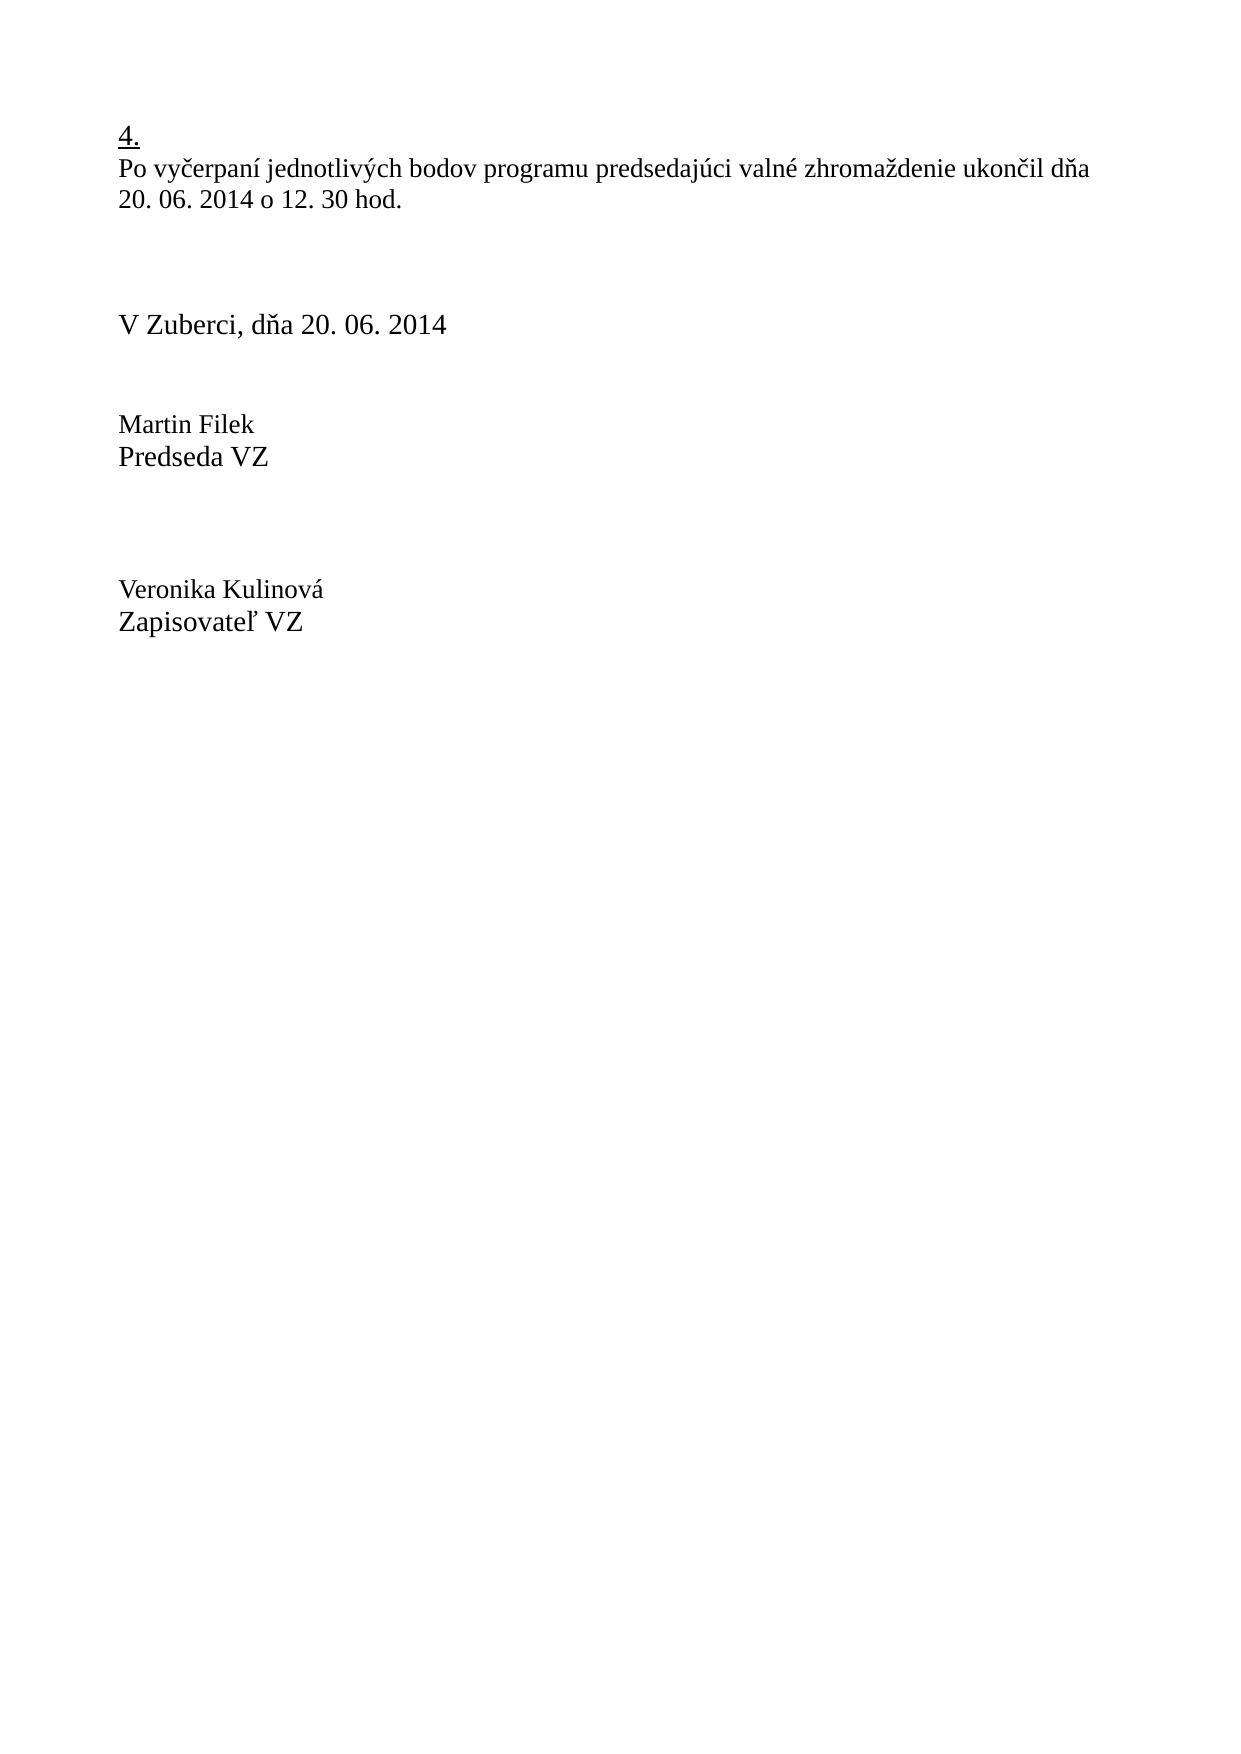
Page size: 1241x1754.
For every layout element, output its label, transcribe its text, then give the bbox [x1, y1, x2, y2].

text V Zuberci, dňa 20. 06. 2014 [118, 307, 1121, 341]
text Predseda VZ [118, 439, 1121, 473]
text 4. [118, 118, 1121, 152]
text Po vyčerpaní jednotlivých bodov programu predsedajúci valné zhromaždenie ukončil dňa 20. 06. 2014 o 12. 30 hod. [118, 152, 1121, 214]
text Martin Filek [118, 408, 1121, 439]
text Zapisovateľ VZ [118, 604, 1121, 638]
text Veronika Kulinová [118, 573, 1121, 604]
